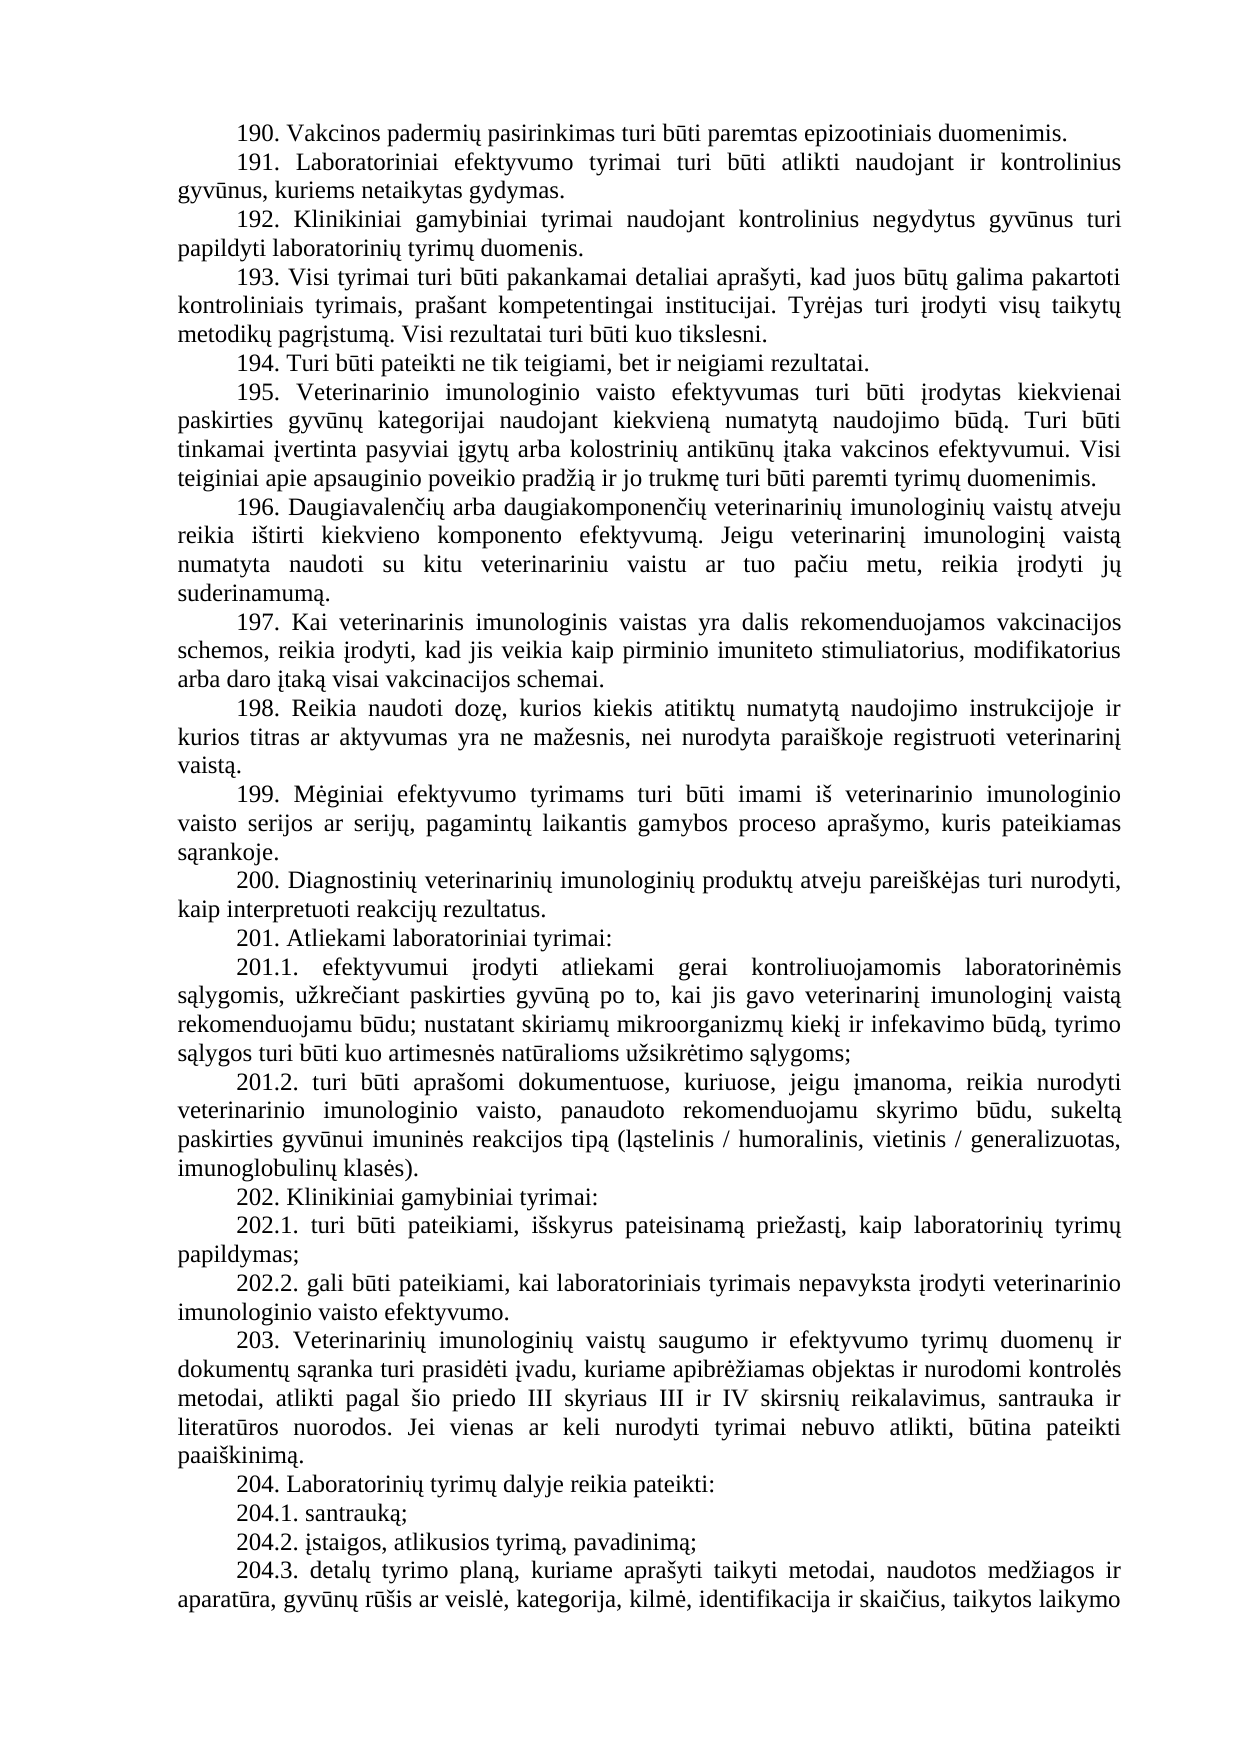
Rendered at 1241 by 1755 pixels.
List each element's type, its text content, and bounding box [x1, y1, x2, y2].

text 193. Visi tyrimai turi būti pakankamai detaliai aprašyti, kad juos būtų galima pakartoti kontroliniais tyrimais, prašant kompetentingai institucijai. Tyrėjas turi įrodyti visų taikytų metodikų pagrįstumą. Visi rezultatai turi būti kuo tikslesni. [177, 262, 1122, 348]
text 198. Reikia naudoti dozę, kurios kiekis atitiktų numatytą naudojimo instrukcijoje ir kurios titras ar aktyvumas yra ne mažesnis, nei nurodyta paraiškoje registruoti veterinarinį vaistą. [177, 693, 1122, 779]
text 191. Laboratoriniai efektyvumo tyrimai turi būti atlikti naudojant ir kontrolinius gyvūnus, kuriems netaikytas gydymas. [177, 147, 1122, 204]
text 194. Turi būti pateikti ne tik teigiami, bet ir neigiami rezultatai. [177, 348, 1122, 377]
text 192. Klinikiniai gamybiniai tyrimai naudojant kontrolinius negydytus gyvūnus turi papildyti laboratorinių tyrimų duomenis. [177, 204, 1122, 262]
text 204. Laboratorinių tyrimų dalyje reikia pateikti: [177, 1469, 1122, 1498]
text 202. Klinikiniai gamybiniai tyrimai: [177, 1182, 1122, 1211]
text 199. Mėginiai efektyvumo tyrimams turi būti imami iš veterinarinio imunologinio vaisto serijos ar serijų, pagamintų laikantis gamybos proceso aprašymo, kuris pateikiamas sąrankoje. [177, 779, 1122, 866]
text 201.1. efektyvumui įrodyti atliekami gerai kontroliuojamomis laboratorinėmis sąlygomis, užkrečiant paskirties gyvūną po to, kai jis gavo veterinarinį imunologinį vaistą rekomenduojamu būdu; nustatant skiriamų mikroorganizmų kiekį ir infekavimo būdą, tyrimo sąlygos turi būti kuo artimesnės natūralioms užsikrėtimo sąlygoms; [177, 952, 1122, 1067]
text 202.1. turi būti pateikiami, išskyrus pateisinamą priežastį, kaip laboratorinių tyrimų papildymas; [177, 1211, 1122, 1268]
text 203. Veterinarinių imunologinių vaistų saugumo ir efektyvumo tyrimų duomenų ir dokumentų sąranka turi prasidėti įvadu, kuriame apibrėžiamas objektas ir nurodomi kontrolės metodai, atlikti pagal šio priedo III skyriaus III ir IV skirsnių reikalavimus, santrauka ir literatūros nuorodos. Jei vienas ar keli nurodyti tyrimai nebuvo atlikti, būtina pateikti paaiškinimą. [177, 1326, 1122, 1469]
text 197. Kai veterinarinis imunologinis vaistas yra dalis rekomenduojamos vakcinacijos schemos, reikia įrodyti, kad jis veikia kaip pirminio imuniteto stimuliatorius, modifikatorius arba daro įtaką visai vakcinacijos schemai. [177, 607, 1122, 693]
text 201. Atliekami laboratoriniai tyrimai: [177, 923, 1122, 952]
text 196. Daugiavalenčių arba daugiakomponenčių veterinarinių imunologinių vaistų atveju reikia ištirti kiekvieno komponento efektyvumą. Jeigu veterinarinį imunologinį vaistą numatyta naudoti su kitu veterinariniu vaistu ar tuo pačiu metu, reikia įrodyti jų suderinamumą. [177, 492, 1122, 607]
text 201.2. turi būti aprašomi dokumentuose, kuriuose, jeigu įmanoma, reikia nurodyti veterinarinio imunologinio vaisto, panaudoto rekomenduojamu skyrimo būdu, sukeltą paskirties gyvūnui imuninės reakcijos tipą (ląstelinis / humoralinis, vietinis / generalizuotas, imunoglobulinų klasės). [177, 1067, 1122, 1182]
text 190. Vakcinos padermių pasirinkimas turi būti paremtas epizootiniais duomenimis. [177, 118, 1122, 147]
text 200. Diagnostinių veterinarinių imunologinių produktų atveju pareiškėjas turi nurodyti, kaip interpretuoti reakcijų rezultatus. [177, 866, 1122, 923]
text 204.1. santrauką; [177, 1498, 1122, 1527]
text 202.2. gali būti pateikiami, kai laboratoriniais tyrimais nepavyksta įrodyti veterinarinio imunologinio vaisto efektyvumo. [177, 1268, 1122, 1326]
text 204.3. detalų tyrimo planą, kuriame aprašyti taikyti metodai, naudotos medžiagos ir aparatūra, gyvūnų rūšis ar veislė, kategorija, kilmė, identifikacija ir skaičius, taikytos laikymo [177, 1556, 1122, 1613]
text 204.2. įstaigos, atlikusios tyrimą, pavadinimą; [177, 1527, 1122, 1556]
text 195. Veterinarinio imunologinio vaisto efektyvumas turi būti įrodytas kiekvienai paskirties gyvūnų kategorijai naudojant kiekvieną numatytą naudojimo būdą. Turi būti tinkamai įvertinta pasyviai įgytų arba kolostrinių antikūnų įtaka vakcinos efektyvumui. Visi teiginiai apie apsauginio poveikio pradžią ir jo trukmę turi būti paremti tyrimų duomenimis. [177, 377, 1122, 492]
